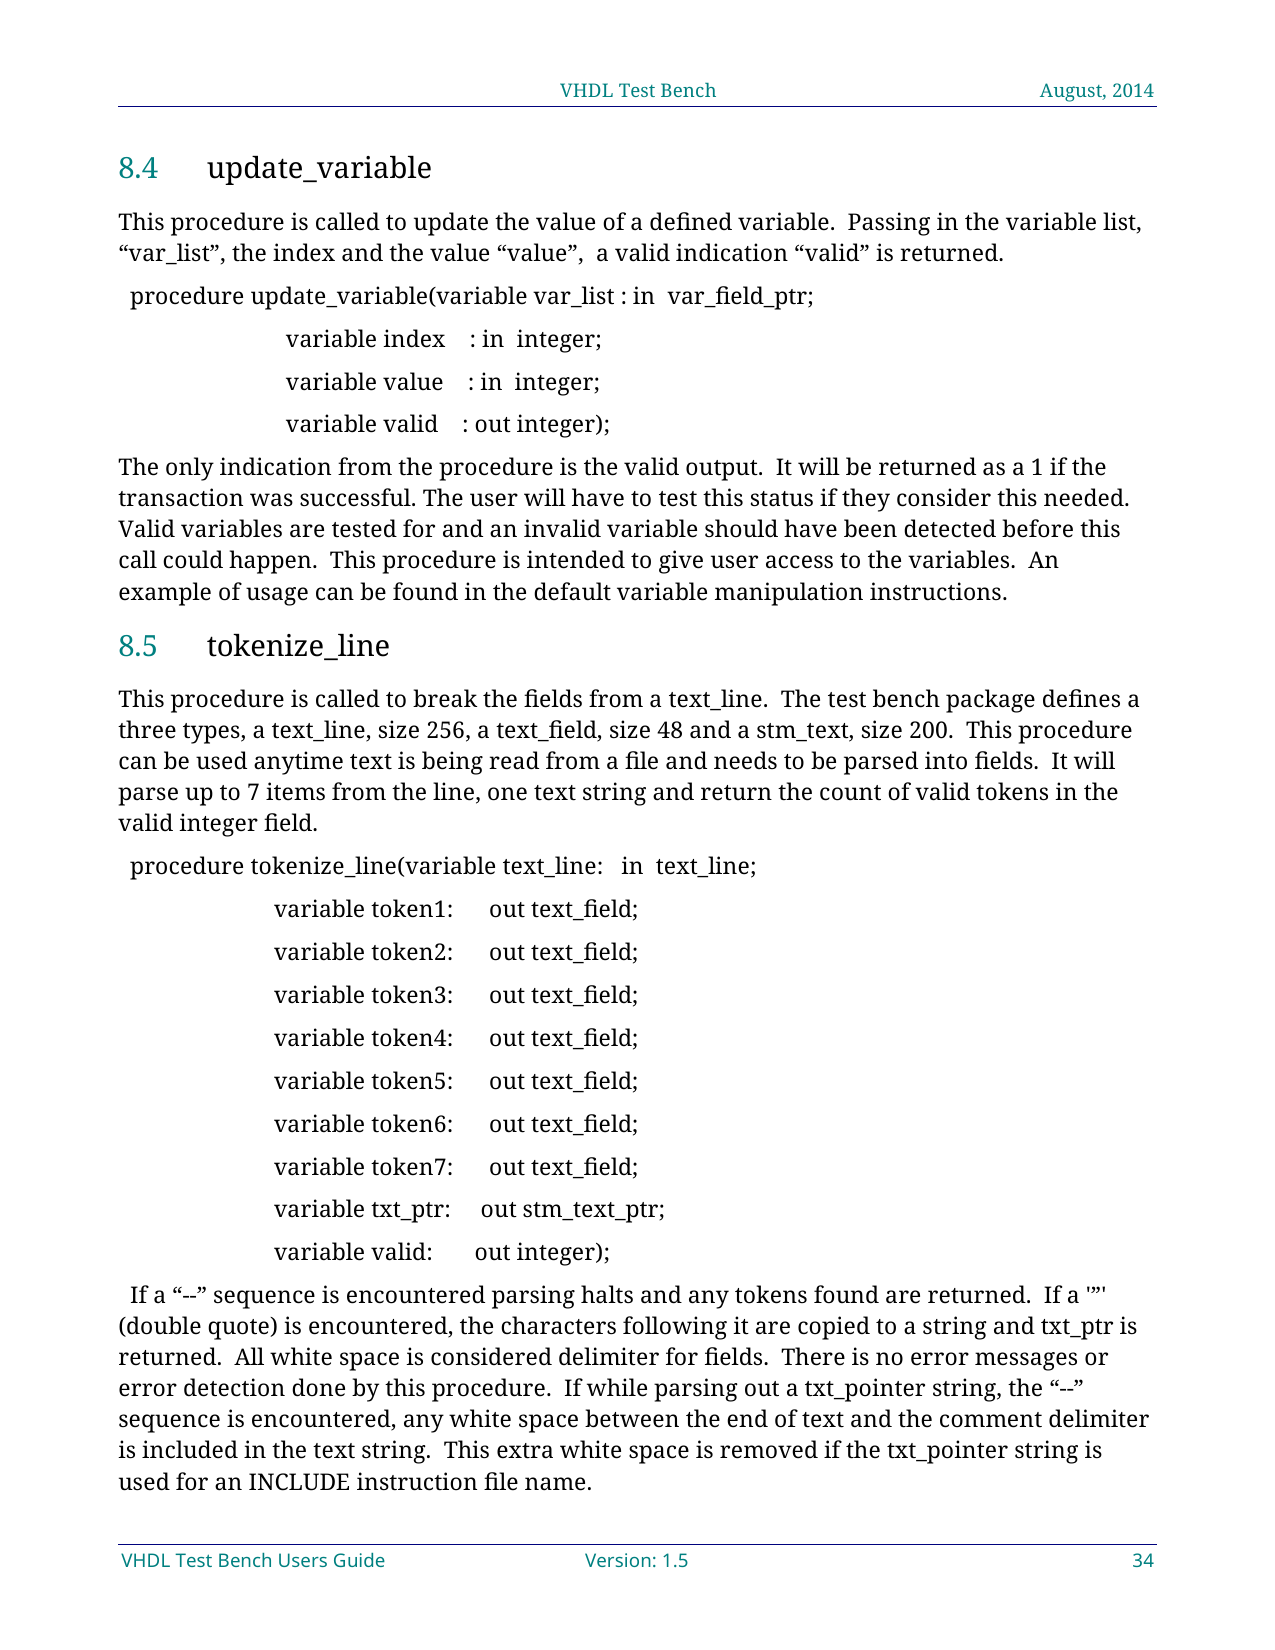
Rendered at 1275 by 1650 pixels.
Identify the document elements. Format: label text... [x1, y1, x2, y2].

text variable valid: out integer); [118, 1236, 1157, 1267]
text variable txt_ptr: out stm_text_ptr; [118, 1193, 1157, 1224]
text variable token1: out text_field; [118, 893, 1157, 924]
text This procedure is called to update the value of a defined variable. Passing in the variable list, “var_list”, the index and the value “value”, a valid indication “valid” is returned. [118, 206, 1157, 268]
text variable token6: out text_field; [118, 1107, 1157, 1138]
text variable token4: out text_field; [118, 1022, 1157, 1053]
text procedure update_variable(variable var_list : in var_field_ptr; [118, 280, 1157, 311]
text variable token5: out text_field; [118, 1064, 1157, 1096]
text procedure tokenize_line(variable text_line: in text_line; [118, 850, 1157, 881]
text If a “--” sequence is encountered parsing halts and any tokens found are returned. If a '”' (double quote) is encountered, the characters following it are copied to a string and txt_ptr is returned. All white space is considered delimiter for fields. There is no error messages or error detection done by this procedure. If while parsing out a txt_pointer string, the “--” sequence is encountered, any white space between the end of text and the comment delimiter is included in the text string. This extra white space is removed if the txt_pointer string is used for an INCLUDE instruction file name. [118, 1279, 1157, 1496]
text This procedure is called to break the fields from a text_line. The test bench package defines a three types, a text_line, size 256, a text_field, size 48 and a stm_text, size 200. This procedure can be used anytime text is being read from a file and needs to be parsed into fields. It will parse up to 7 items from the line, one text string and return the count of valid tokens in the valid integer field. [118, 683, 1157, 838]
text variable value : in integer; [118, 366, 1157, 397]
text variable valid : out integer); [118, 408, 1157, 439]
subtitle update_variable [118, 148, 1157, 187]
text The only indication from the procedure is the valid output. It will be returned as a 1 if the transaction was successful. The user will have to test this status if they consider this needed. Valid variables are tested for and an invalid variable should have been detected before this call could happen. This procedure is intended to give user access to the variables. An example of usage can be found in the default variable manipulation instructions. [118, 451, 1157, 607]
text variable index : in integer; [118, 323, 1157, 354]
text variable token2: out text_field; [118, 936, 1157, 967]
subtitle tokenize_line [118, 625, 1157, 664]
text variable token7: out text_field; [118, 1150, 1157, 1181]
text variable token3: out text_field; [118, 979, 1157, 1010]
